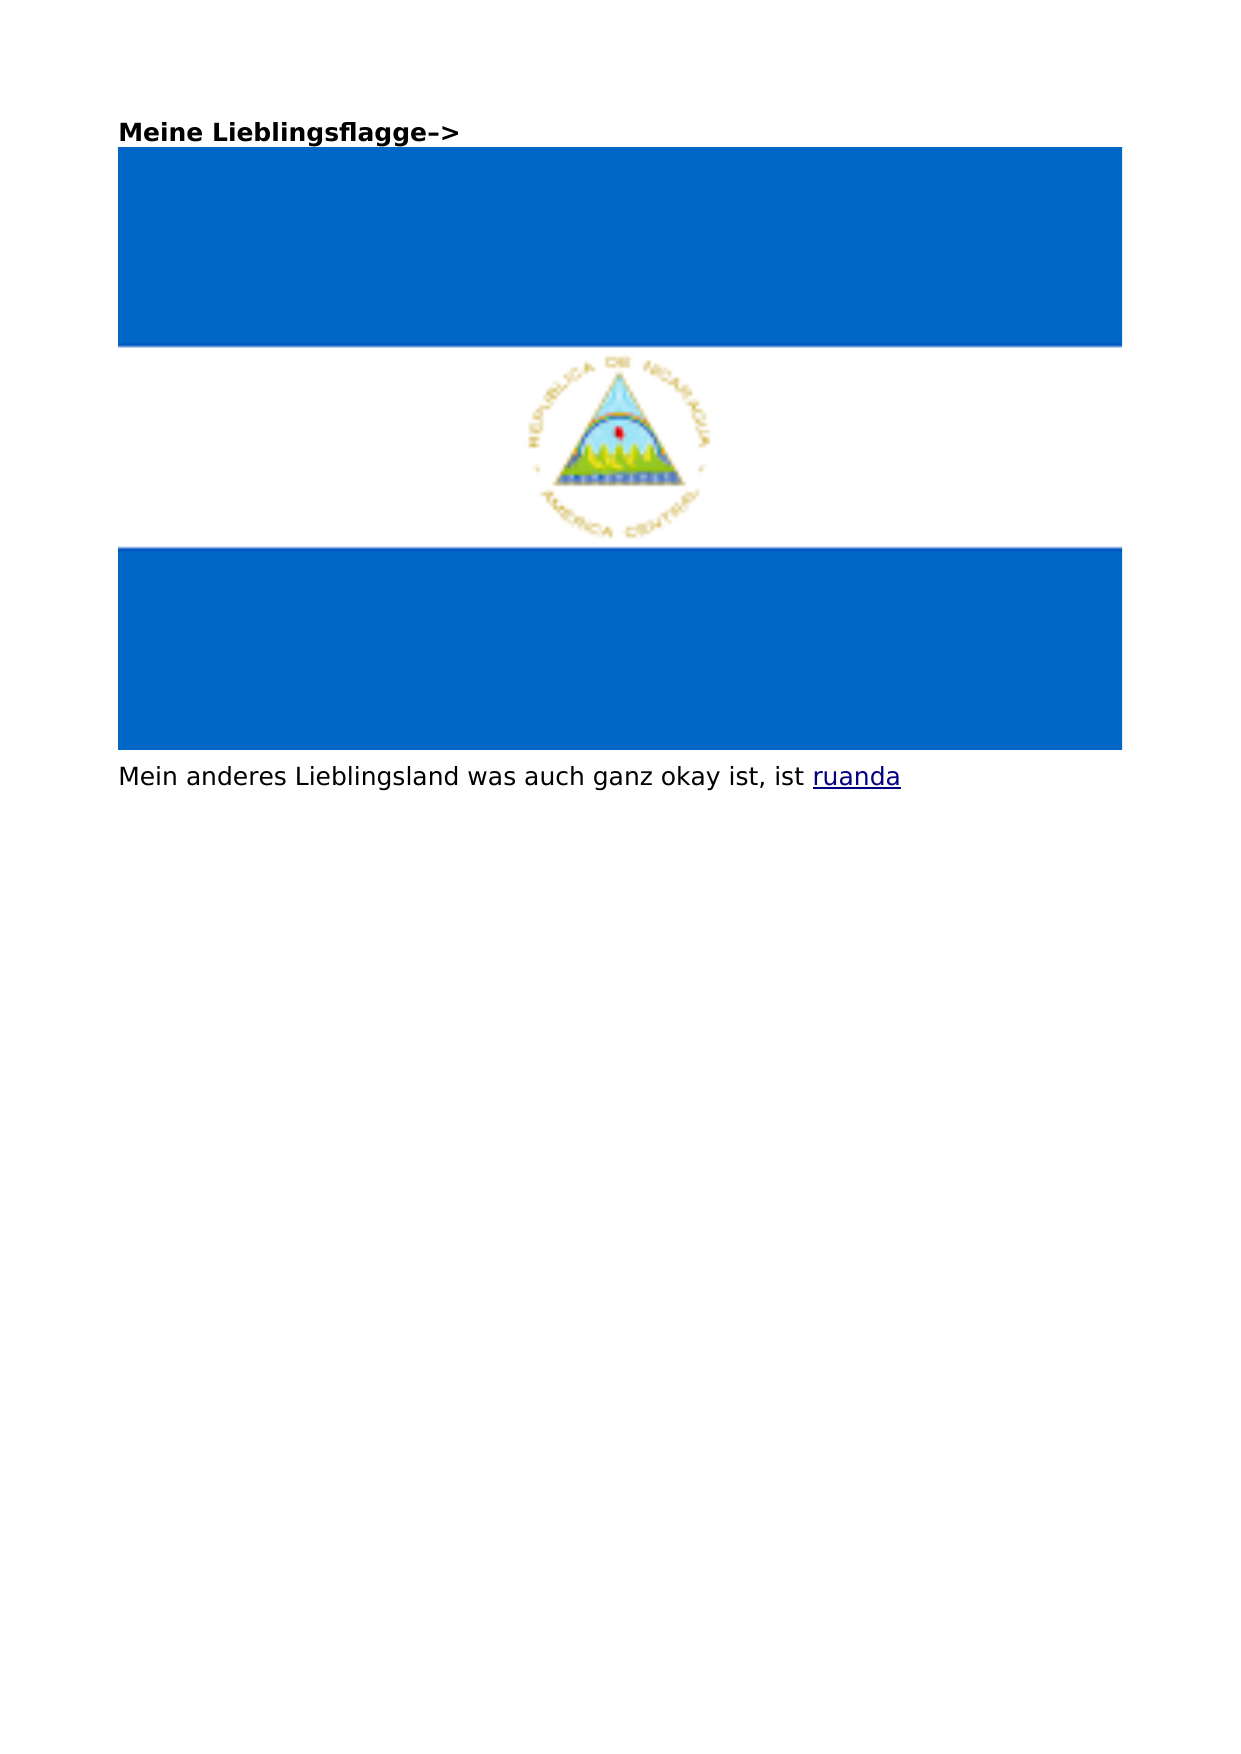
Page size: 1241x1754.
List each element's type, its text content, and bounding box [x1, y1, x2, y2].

picture [118, 147, 1123, 750]
text Meine Lieblingsflagge–> [118, 118, 1122, 147]
text Mein anderes Lieblingsland was auch ganz okay ist, ist ruanda [118, 762, 1122, 791]
